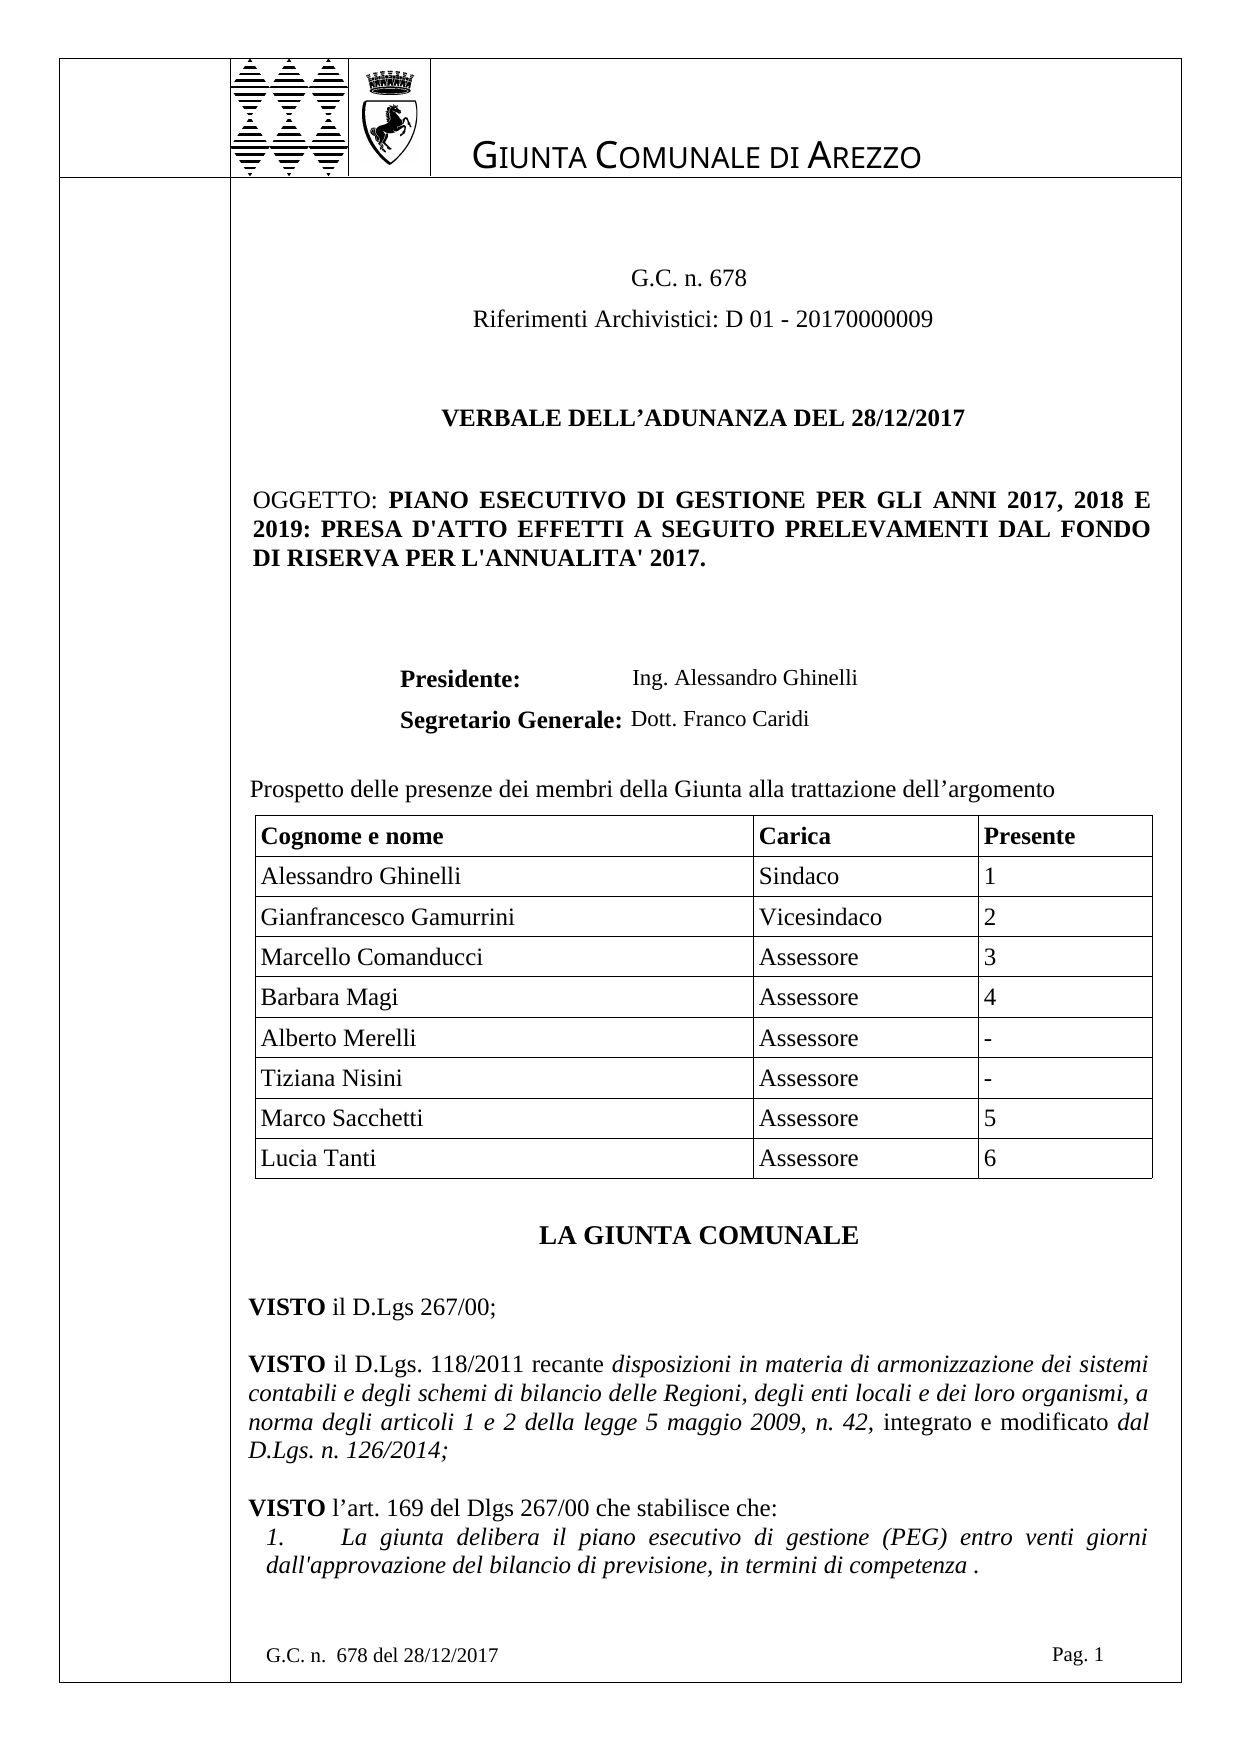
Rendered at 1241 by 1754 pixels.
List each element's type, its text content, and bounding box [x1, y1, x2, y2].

table_cell 5 [979, 1099, 1152, 1138]
table_cell Marcello Comanducci [256, 937, 753, 976]
table_header Presidente: [402, 664, 626, 705]
table_cell 3 [979, 937, 1152, 976]
table_cell Dott. Franco Caridi [626, 705, 1148, 745]
text VISTO il D.Lgs. 118/2011 recante disposizioni in materia di armonizzazione dei sistemi contabili e degli schemi di bilancio delle Regioni, degli enti locali e dei loro organismi, a norma degli articoli 1 e 2 della legge 5 maggio 2009, n. 42, integrato e modificato dal D.Lgs. n. 126/2014; [248, 1349, 1152, 1464]
table_cell Barbara Magi [256, 977, 753, 1017]
table_cell Alberto Merelli [256, 1018, 753, 1057]
table_cell Sindaco [754, 857, 978, 896]
text OGGETTO: PIANO ESECUTIVO DI GESTIONE PER GLI ANNI 2017, 2018 E 2019: PRESA D'ATTO EFFETTI A SEGUITO PRELEVAMENTI DAL FONDO DI RISERVA PER L'ANNUALITA' 2017. [253, 485, 1152, 572]
table_header Ing. Alessandro Ghinelli [626, 664, 1148, 705]
table_header Carica [754, 816, 978, 856]
text Prospetto delle presenze dei membri della Giunta alla trattazione dell’argomento [249, 774, 1152, 803]
table_cell Gianfrancesco Gamurrini [256, 897, 753, 936]
text G.C. n. 678 [624, 263, 1152, 292]
table_cell Lucia Tanti [256, 1139, 753, 1178]
table_cell - [979, 1058, 1152, 1097]
table_cell 1 [979, 857, 1152, 896]
table_cell Assessore [754, 1139, 978, 1178]
table_cell 4 [979, 977, 1152, 1017]
table_cell Tiziana Nisini [256, 1058, 753, 1097]
text LA GIUNTA COMUNALE [246, 1219, 1152, 1251]
text VISTO l’art. 169 del Dlgs 267/00 che stabilisce che: [248, 1493, 1152, 1522]
table_cell Assessore [754, 937, 978, 976]
table_header Presente [979, 816, 1152, 856]
text 1. La giunta delibera il piano esecutivo di gestione (PEG) entro venti giorni dall'approvazione del bilancio di previsione, in termini di competenza . [266, 1522, 1152, 1579]
table_cell Segretario Generale: [402, 705, 626, 745]
table_cell 2 [979, 897, 1152, 936]
table_cell Assessore [754, 1099, 978, 1138]
table_cell Assessore [754, 1018, 978, 1057]
table_cell Assessore [754, 977, 978, 1017]
picture [361, 70, 418, 165]
table_cell 6 [979, 1139, 1152, 1178]
text VERBALE DELL’ADUNANZA DEL 28/12/2017 [254, 403, 1152, 432]
table_cell Assessore [754, 1058, 978, 1097]
table_cell Vicesindaco [754, 897, 978, 936]
table_header Cognome e nome [256, 816, 753, 856]
table_cell Alessandro Ghinelli [256, 857, 753, 896]
text Riferimenti Archivistici: D 01 - 20170000009 [251, 304, 1152, 333]
table_cell Marco Sacchetti [256, 1099, 753, 1138]
text VISTO il D.Lgs 267/00; [248, 1292, 1152, 1321]
table_cell - [979, 1018, 1152, 1057]
